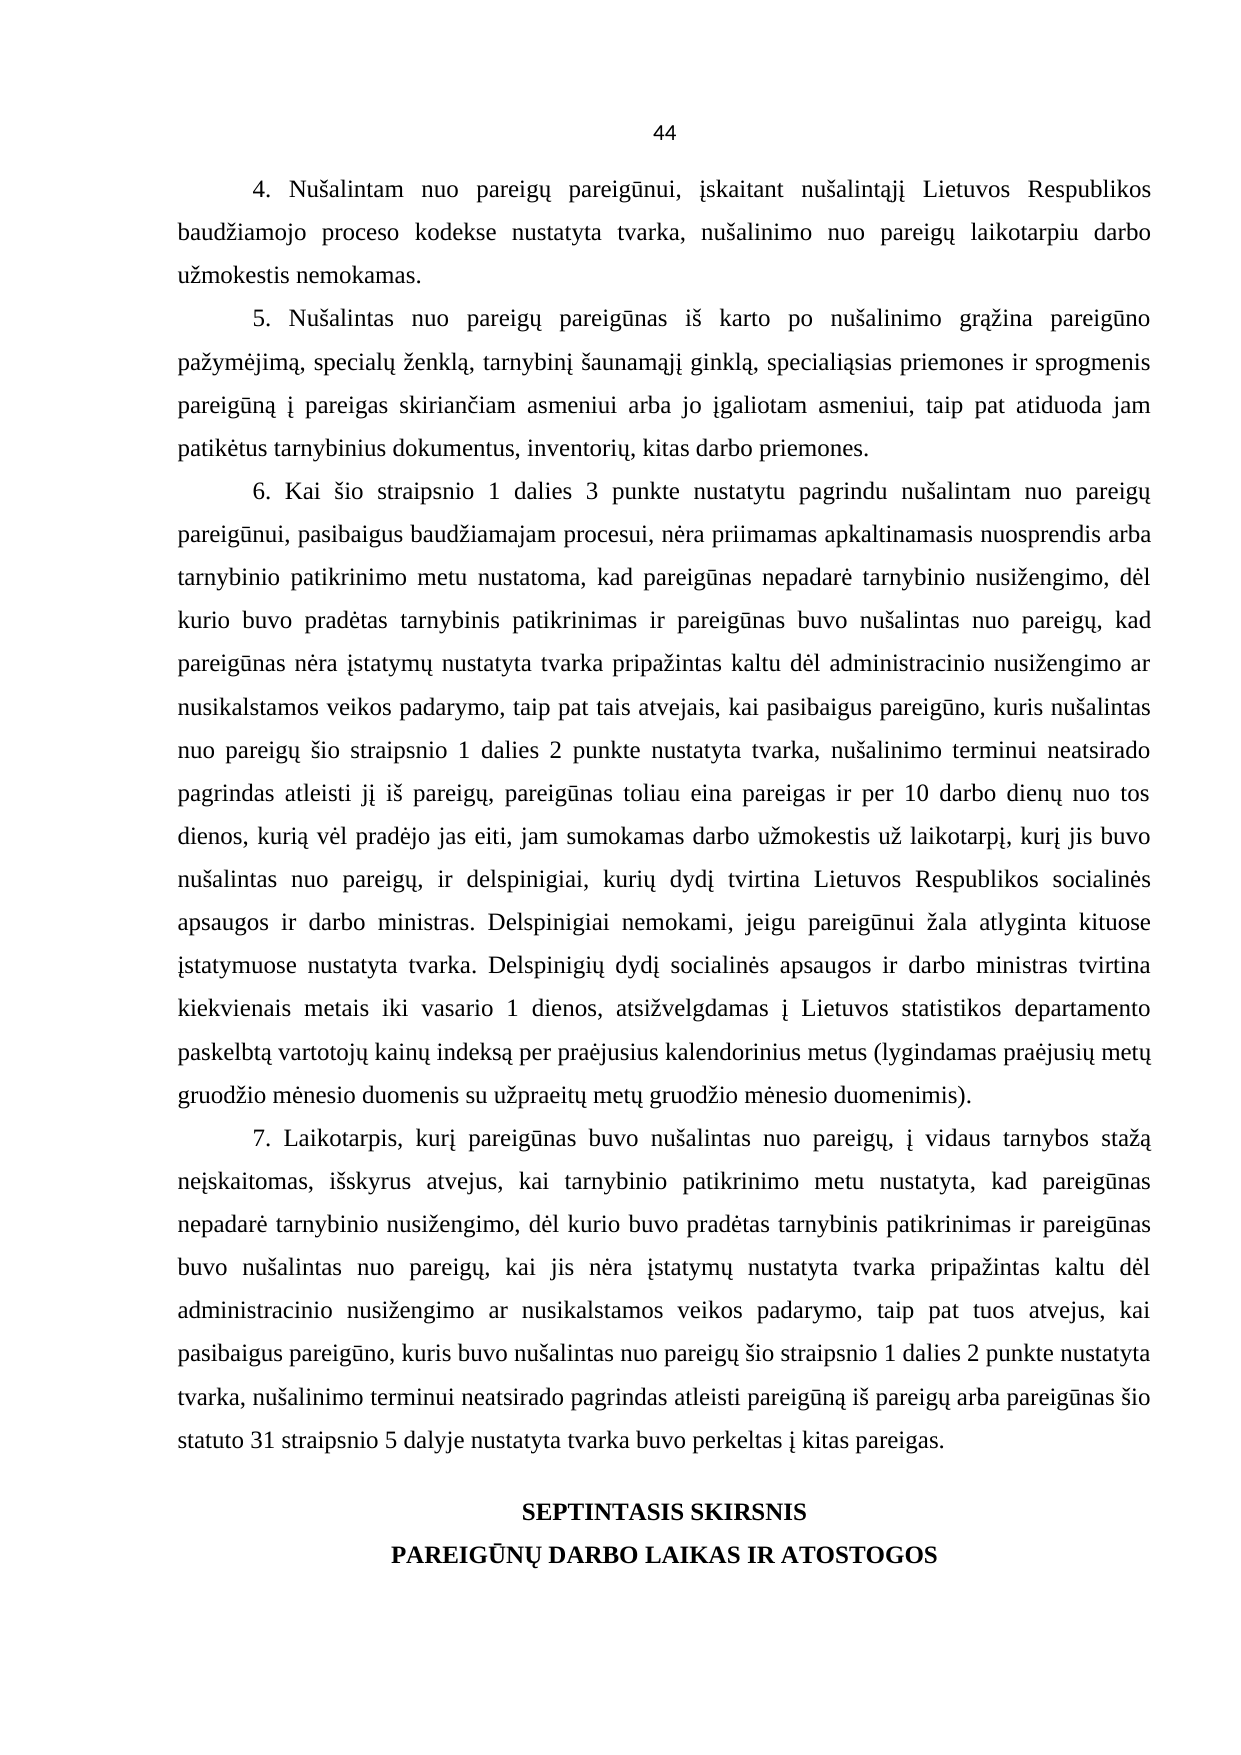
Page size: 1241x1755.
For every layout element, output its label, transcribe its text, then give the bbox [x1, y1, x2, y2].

text 7. Laikotarpis, kurį pareigūnas buvo nušalintas nuo pareigų, į vidaus tarnybos stažą neįskaitomas, išskyrus atvejus, kai tarnybinio patikrinimo metu nustatyta, kad pareigūnas nepadarė tarnybinio nusižengimo, dėl kurio buvo pradėtas tarnybinis patikrinimas ir pareigūnas buvo nušalintas nuo pareigų, kai jis nėra įstatymų nustatyta tvarka pripažintas kaltu dėl administracinio nusižengimo ar nusikalstamos veikos padarymo, taip pat tuos atvejus, kai pasibaigus pareigūno, kuris buvo nušalintas nuo pareigų šio straipsnio 1 dalies 2 punkte nustatyta tvarka, nušalinimo terminui neatsirado pagrindas atleisti pareigūną iš pareigų arba pareigūnas šio statuto 31 straipsnio 5 dalyje nustatyta tvarka buvo perkeltas į kitas pareigas. [177, 1123, 1152, 1453]
text 4. Nušalintam nuo pareigų pareigūnui, įskaitant nušalintąjį Lietuvos Respublikos baudžiamojo proceso kodekse nustatyta tvarka, nušalinimo nuo pareigų laikotarpiu darbo užmokestis nemokamas. [177, 174, 1152, 289]
text 6. Kai šio straipsnio 1 dalies 3 punkte nustatytu pagrindu nušalintam nuo pareigų pareigūnui, pasibaigus baudžiamajam procesui, nėra priimamas apkaltinamasis nuosprendis arba tarnybinio patikrinimo metu nustatoma, kad pareigūnas nepadarė tarnybinio nusižengimo, dėl kurio buvo pradėtas tarnybinis patikrinimas ir pareigūnas buvo nušalintas nuo pareigų, kad pareigūnas nėra įstatymų nustatyta tvarka pripažintas kaltu dėl administracinio nusižengimo ar nusikalstamos veikos padarymo, taip pat tais atvejais, kai pasibaigus pareigūno, kuris nušalintas nuo pareigų šio straipsnio 1 dalies 2 punkte nustatyta tvarka, nušalinimo terminui neatsirado pagrindas atleisti jį iš pareigų, pareigūnas toliau eina pareigas ir per 10 darbo dienų nuo tos dienos, kurią vėl pradėjo jas eiti, jam sumokamas darbo užmokestis už laikotarpį, kurį jis buvo nušalintas nuo pareigų, ir delspinigiai, kurių dydį tvirtina Lietuvos Respublikos socialinės apsaugos ir darbo ministras. Delspinigiai nemokami, jeigu pareigūnui žala atlyginta kituose įstatymuose nustatyta tvarka. Delspinigių dydį socialinės apsaugos ir darbo ministras tvirtina kiekvienais metais iki vasario 1 dienos, atsižvelgdamas į Lietuvos statistikos departamento paskelbtą vartotojų kainų indeksą per praėjusius kalendorinius metus (lygindamas praėjusių metų gruodžio mėnesio duomenis su užpraeitų metų gruodžio mėnesio duomenimis). [177, 476, 1152, 1108]
text 5. Nušalintas nuo pareigų pareigūnas iš karto po nušalinimo grąžina pareigūno pažymėjimą, specialų ženklą, tarnybinį šaunamąjį ginklą, specialiąsias priemones ir sprogmenis pareigūną į pareigas skiriančiam asmeniui arba jo įgaliotam asmeniui, taip pat atiduoda jam patikėtus tarnybinius dokumentus, inventorių, kitas darbo priemones. [177, 303, 1152, 462]
text SEPTINTASIS SKIRSNIS [177, 1497, 1152, 1525]
text PAREIGŪNŲ DARBO LAIKAS IR ATOSTOGOS [177, 1540, 1152, 1568]
